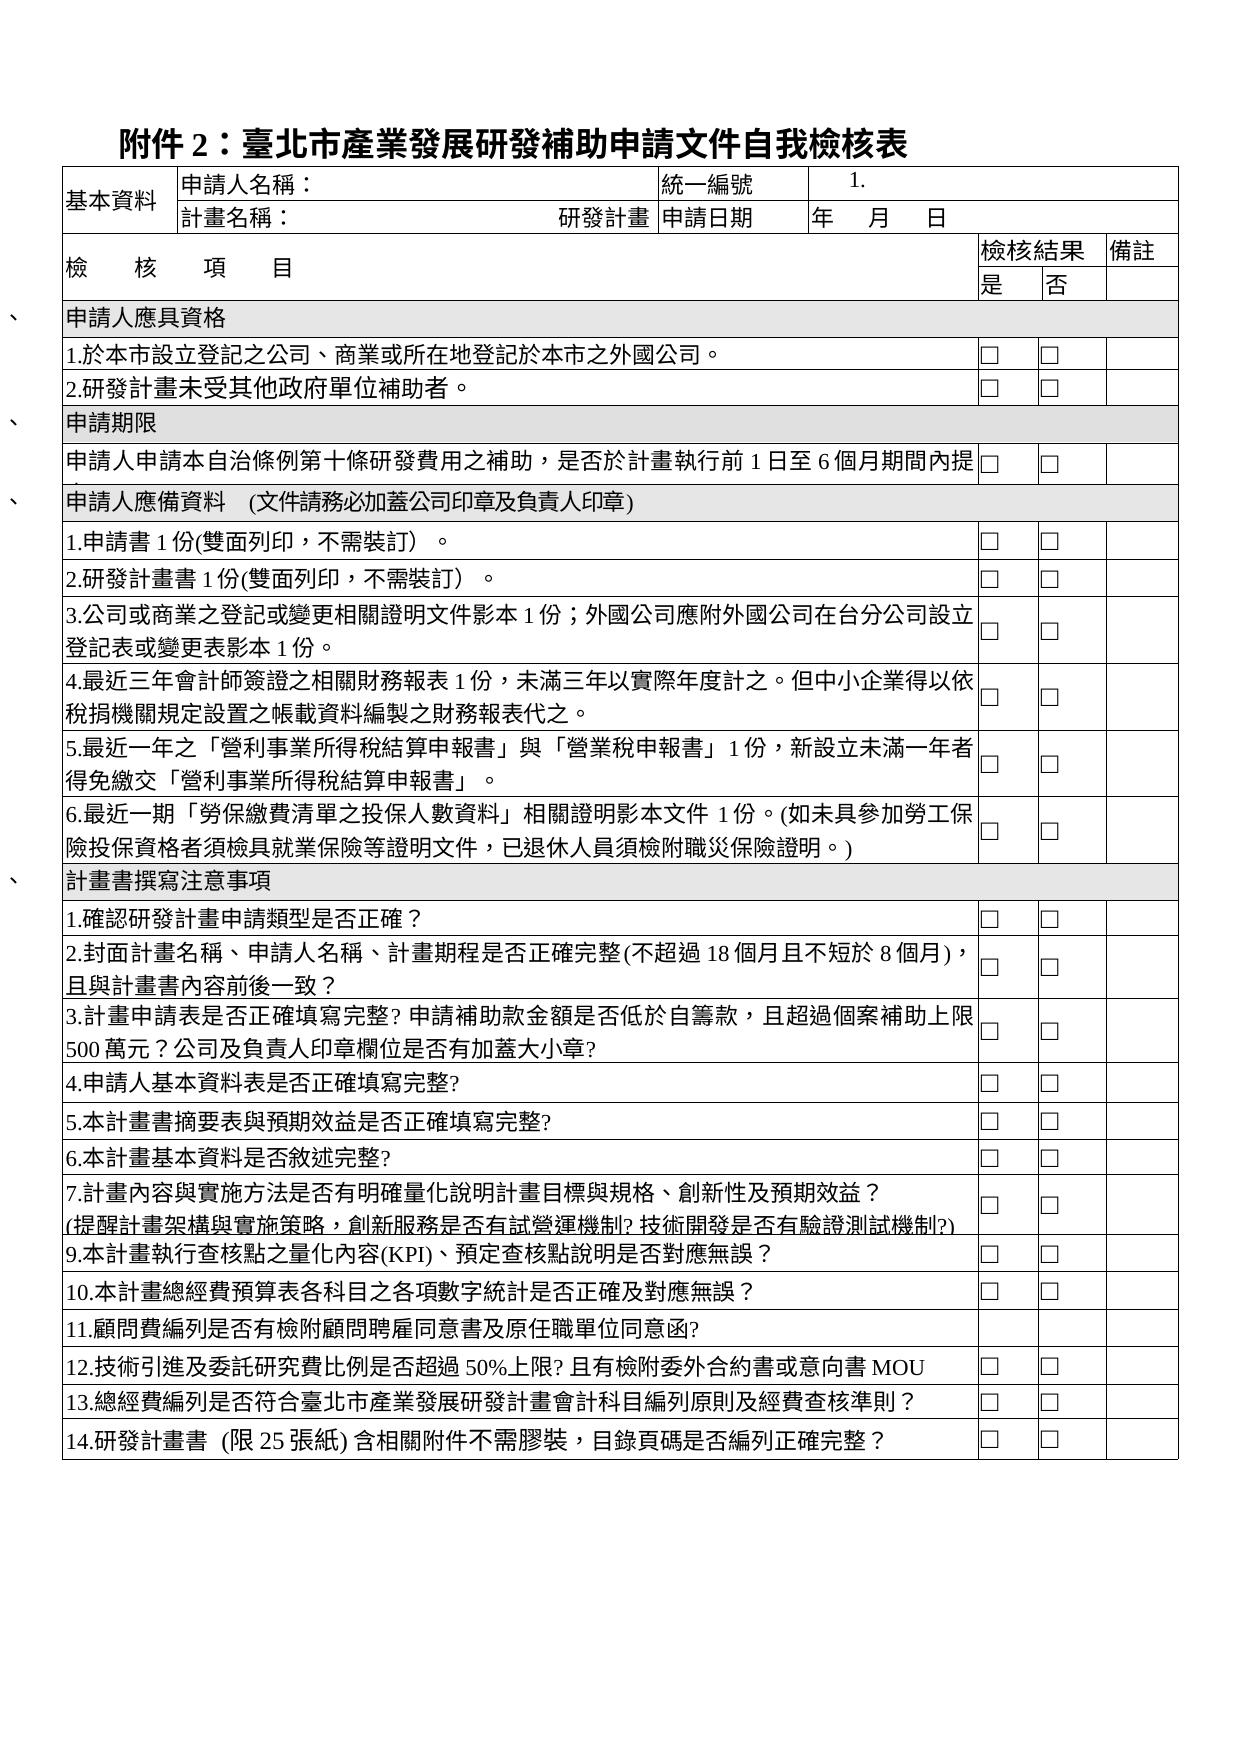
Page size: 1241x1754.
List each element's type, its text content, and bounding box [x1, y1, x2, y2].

table_cell [1107, 936, 1178, 998]
table_cell [1107, 597, 1178, 663]
table_cell □ [1039, 999, 1106, 1062]
table_cell □ [1039, 1063, 1106, 1102]
table_cell 檢核結果 [979, 234, 1106, 266]
table_cell [1107, 1419, 1178, 1459]
table_header 統一編號 [659, 167, 808, 200]
table_cell 1.申請書1份(雙面列印，不需裝訂）。 [63, 522, 978, 559]
table_cell 否 [1043, 267, 1106, 300]
table_cell □ [1039, 1385, 1106, 1418]
table_cell □ [1039, 1419, 1106, 1459]
table_cell 2.研發計畫未受其他政府單位補助者。 [63, 370, 978, 405]
table_cell 申請人申請本自治條例第十條研發費用之補助，是否於計畫執行前1日至6個月期間內提出？ [63, 444, 978, 484]
table_cell □ [979, 370, 1038, 405]
table_cell □ [979, 1419, 1038, 1459]
table_cell [1107, 664, 1178, 729]
table_cell □ [1039, 901, 1106, 935]
table_cell [1107, 999, 1178, 1062]
table_cell □ [979, 1140, 1038, 1174]
table_cell 計畫書撰寫注意事項 [63, 864, 1178, 900]
table_cell 4.申請人基本資料表是否正確填寫完整? [63, 1063, 978, 1102]
table_cell 5.最近一年之「營利事業所得稅結算申報書」與「營業稅申報書」1份，新設立未滿一年者得免繳交「營利事業所得稅結算申報書」。 [63, 731, 978, 796]
table_cell □ [979, 901, 1038, 935]
table_cell [1107, 1385, 1178, 1418]
table_cell 計畫名稱： 研發計畫 [178, 201, 658, 233]
table_cell [1107, 370, 1178, 405]
table_cell 是 [979, 267, 1042, 300]
table_cell [1107, 1103, 1178, 1139]
table_cell 申請日期 [659, 201, 808, 233]
table_cell □ [1039, 797, 1106, 863]
table_cell □ [979, 1385, 1038, 1418]
table_cell 12.技術引進及委託研究費比例是否超過50%上限? 且有檢附委外合約書或意向書MOU [63, 1347, 978, 1384]
table_cell 申請人應具資格 [63, 301, 1178, 337]
table_cell 11.顧問費編列是否有檢附顧問聘雇同意書及原任職單位同意函? [63, 1310, 978, 1346]
table_cell 10.本計畫總經費預算表各科目之各項數字統計是否正確及對應無誤？ [63, 1272, 978, 1309]
table_cell □ [979, 1272, 1038, 1309]
table_cell [1107, 1063, 1178, 1102]
table_cell □ [1039, 1347, 1106, 1384]
table_cell □ [979, 597, 1038, 663]
table_cell 14.研發計畫書 (限25張紙) 含相關附件不需膠裝，目錄頁碼是否編列正確完整？ [63, 1419, 978, 1459]
table_cell □ [1039, 338, 1106, 368]
table_cell [1107, 1140, 1178, 1174]
table_cell □ [1039, 560, 1106, 596]
table_cell 13.總經費編列是否符合臺北市產業發展研發計畫會計科目編列原則及經費查核準則？ [63, 1385, 978, 1418]
table_cell [1039, 1310, 1106, 1346]
table_cell 1.於本市設立登記之公司、商業或所在地登記於本市之外國公司。 [63, 338, 978, 368]
table_cell □ [979, 560, 1038, 596]
table_cell 申請人應備資料 (文件請務必加蓋公司印章及負責人印章) [63, 485, 1178, 521]
table_cell □ [979, 797, 1038, 863]
table_cell □ [979, 1063, 1038, 1102]
table_cell 4.最近三年會計師簽證之相關財務報表1份，未滿三年以實際年度計之。但中小企業得以依稅捐機關規定設置之帳載資料編製之財務報表代之。 [63, 664, 978, 729]
table_cell □ [1039, 1272, 1106, 1309]
table_cell 7.計畫內容與實施方法是否有明確量化說明計畫目標與規格、創新性及預期效益？ (提醒計畫架構與實施策略，創新服務是否有試營運機制? 技術開發是否有驗證測試機制?) [63, 1175, 978, 1234]
table_cell □ [979, 1103, 1038, 1139]
table_cell [1107, 1310, 1178, 1346]
table_cell □ [979, 999, 1038, 1062]
table_cell □ [979, 522, 1038, 559]
table_cell [1107, 901, 1178, 935]
table_cell [1107, 267, 1178, 300]
table_cell [1107, 522, 1178, 559]
table_cell □ [1039, 597, 1106, 663]
table_cell [1107, 1235, 1178, 1271]
table_cell 2.研發計畫書1份(雙面列印，不需裝訂）。 [63, 560, 978, 596]
table_cell □ [1039, 370, 1106, 405]
table_cell □ [979, 936, 1038, 998]
table_cell □ [979, 1175, 1038, 1234]
table_cell □ [1039, 1175, 1106, 1234]
table_cell 9.本計畫執行查核點之量化內容(KPI)、預定查核點說明是否對應無誤？ [63, 1235, 978, 1271]
table_header [809, 167, 1178, 200]
table_cell □ [1039, 1103, 1106, 1139]
table_cell 5.本計畫書摘要表與預期效益是否正確填寫完整? [63, 1103, 978, 1139]
table_cell 6.本計畫基本資料是否敘述完整? [63, 1140, 978, 1174]
table_cell □ [1039, 936, 1106, 998]
table_cell [1107, 560, 1178, 596]
table_cell □ [1039, 444, 1106, 484]
table_cell □ [1039, 731, 1106, 796]
table_header 基本資料 [63, 167, 177, 233]
table_header 申請人名稱： [178, 167, 658, 200]
table_cell □ [1039, 1235, 1106, 1271]
table_cell 年 月 日 [809, 201, 1178, 233]
table_cell □ [1039, 664, 1106, 729]
table_cell [1107, 731, 1178, 796]
table_cell 備註 [1107, 234, 1178, 266]
table_cell □ [979, 338, 1038, 368]
table_cell 2.封面計畫名稱、申請人名稱、計畫期程是否正確完整(不超過18個月且不短於8個月)，且與計畫書內容前後一致？ [63, 936, 978, 998]
table_cell 6.最近一期「勞保繳費清單之投保人數資料」相關證明影本文件1份。(如未具參加勞工保險投保資格者須檢具就業保險等證明文件，已退休人員須檢附職災保險證明。) [63, 797, 978, 863]
table_cell 檢 核 項 目 [63, 234, 978, 300]
table_cell □ [979, 1347, 1038, 1384]
table_cell □ [979, 731, 1038, 796]
table_cell □ [979, 444, 1038, 484]
table_cell [979, 1310, 1038, 1346]
table_cell 3.公司或商業之登記或變更相關證明文件影本1份；外國公司應附外國公司在台分公司設立登記表或變更表影本1份。 [63, 597, 978, 663]
table_cell 1.確認研發計畫申請類型是否正確？ [63, 901, 978, 935]
table_cell □ [1039, 522, 1106, 559]
table_cell 3.計畫申請表是否正確填寫完整? 申請補助款金額是否低於自籌款，且超過個案補助上限500萬元？公司及負責人印章欄位是否有加蓋大小章? [63, 999, 978, 1062]
table_cell □ [979, 664, 1038, 729]
table_cell □ [979, 1235, 1038, 1271]
table_cell [1107, 1272, 1178, 1309]
table_cell □ [1039, 1140, 1106, 1174]
table_cell [1107, 1347, 1178, 1384]
table_cell [1107, 444, 1178, 484]
table_cell [1107, 1175, 1178, 1234]
table_cell 申請期限 [63, 406, 1178, 442]
table_cell [1107, 338, 1178, 368]
text 附件2：臺北市產業發展研發補助申請文件自我檢核表 [118, 118, 1122, 166]
table_cell [1107, 797, 1178, 863]
